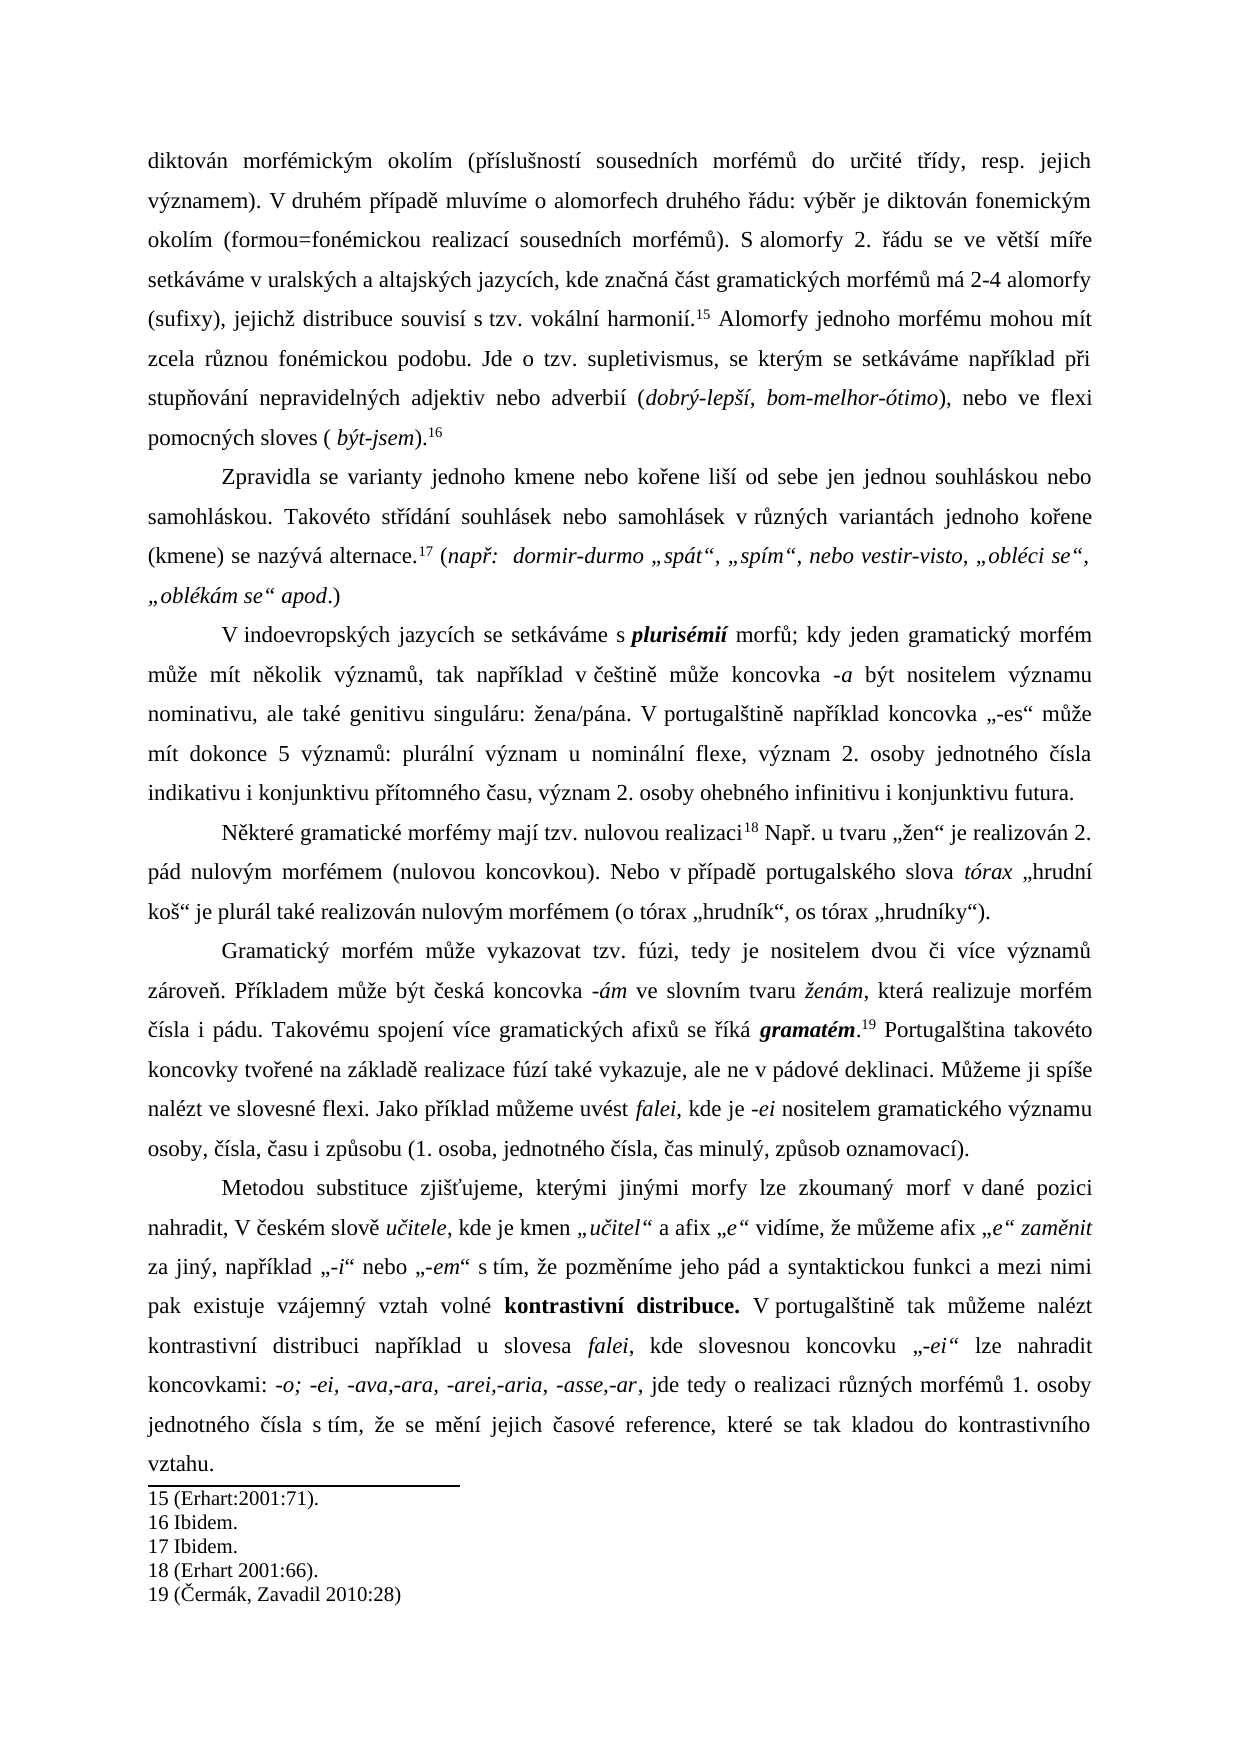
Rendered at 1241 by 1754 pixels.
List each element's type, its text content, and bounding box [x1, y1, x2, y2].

text Gramatický morfém může vykazovat tzv. fúzi, tedy je nositelem dvou či více významů zároveň. Příkladem může být česká koncovka -ám ve slovním tvaru ženám, která realizuje morfém čísla i pádu. Takovému spojení více gramatických afixů se říká gramatém. Portugalština takovéto koncovky tvořené na základě realizace fúzí také vykazuje, ale ne v pádové deklinaci. Můžeme ji spíše nalézt ve slovesné flexi. Jako příklad můžeme uvést falei, kde je -ei nositelem gramatického významu osoby, čísla, času i způsobu (1. osoba, jednotného čísla, čas minulý, způsob oznamovací). [148, 937, 1093, 1161]
text (Čermák, Zavadil 2010:28) [148, 1582, 1093, 1606]
text V indoevropských jazycích se setkáváme s plurisémií morfů; kdy jeden gramatický morfém může mít několik významů, tak například v češtině může koncovka -a být nositelem významu nominativu, ale také genitivu singuláru: žena/pána. V portugalštině například koncovka „-es“ může mít dokonce 5 významů: plurální význam u nominální flexe, význam 2. osoby jednotného čísla indikativu i konjunktivu přítomného času, význam 2. osoby ohebného infinitivu i konjunktivu futura. [148, 621, 1093, 806]
text (Erhart:2001:71). [148, 1486, 1093, 1510]
text diktován morfémickým okolím (příslušností sousedních morfémů do určité třídy, resp. jejich významem). V druhém případě mluvíme o alomorfech druhého řádu: výběr je diktován fonemickým okolím (formou=fonémickou realizací sousedních morfémů). S alomorfy 2. řádu se ve větší míře setkáváme v uralských a altajských jazycích, kde značná část gramatických morfémů má 2-4 alomorfy (sufixy), jejichž distribuce souvisí s tzv. vokální harmonií. Alomorfy jednoho morfému mohou mít zcela různou fonémickou podobu. Jde o tzv. supletivismus, se kterým se setkáváme například při stupňování nepravidelných adjektiv nebo adverbií (dobrý-lepší, bom-melhor-ótimo), nebo ve flexi pomocných sloves ( být-jsem). [148, 148, 1093, 450]
text Metodou substituce zjišťujeme, kterými jinými morfy lze zkoumaný morf v dané pozici nahradit, V českém slově učitele, kde je kmen „učitel“ a afix „e“ vidíme, že můžeme afix „e“ zaměnit za jiný, například „-i“ nebo „-em“ s tím, že pozměníme jeho pád a syntaktickou funkci a mezi nimi pak existuje vzájemný vztah volné kontrastivní distribuce. V portugalštině tak můžeme nalézt kontrastivní distribuci například u slovesa falei, kde slovesnou koncovku „-ei“ lze nahradit koncovkami: -o; -ei, -ava,-ara, -arei,-aria, -asse,-ar, jde tedy o realizaci různých morfémů 1. osoby jednotného čísla s tím, že se mění jejich časové reference, které se tak kladou do kontrastivního vztahu. [148, 1174, 1093, 1477]
text (Erhart 2001:66). [148, 1558, 1093, 1582]
text Některé gramatické morfémy mají tzv. nulovou realizaci Např. u tvaru „žen“ je realizován 2. pád nulovým morfémem (nulovou koncovkou). Nebo v případě portugalského slova tórax „hrudní koš“ je plurál také realizován nulovým morfémem (o tórax „hrudník“, os tórax „hrudníky“). [148, 819, 1093, 924]
text Zpravidla se varianty jednoho kmene nebo kořene liší od sebe jen jednou souhláskou nebo samohláskou. Takovéto střídání souhlásek nebo samohlásek v různých variantách jednoho kořene (kmene) se nazývá alternace. (např: dormir-durmo „spát“, „spím“, nebo vestir-visto, „obléci se“, „oblékám se“ apod.) [148, 463, 1093, 608]
text Ibidem. [148, 1534, 1093, 1558]
text Ibidem. [148, 1510, 1093, 1534]
